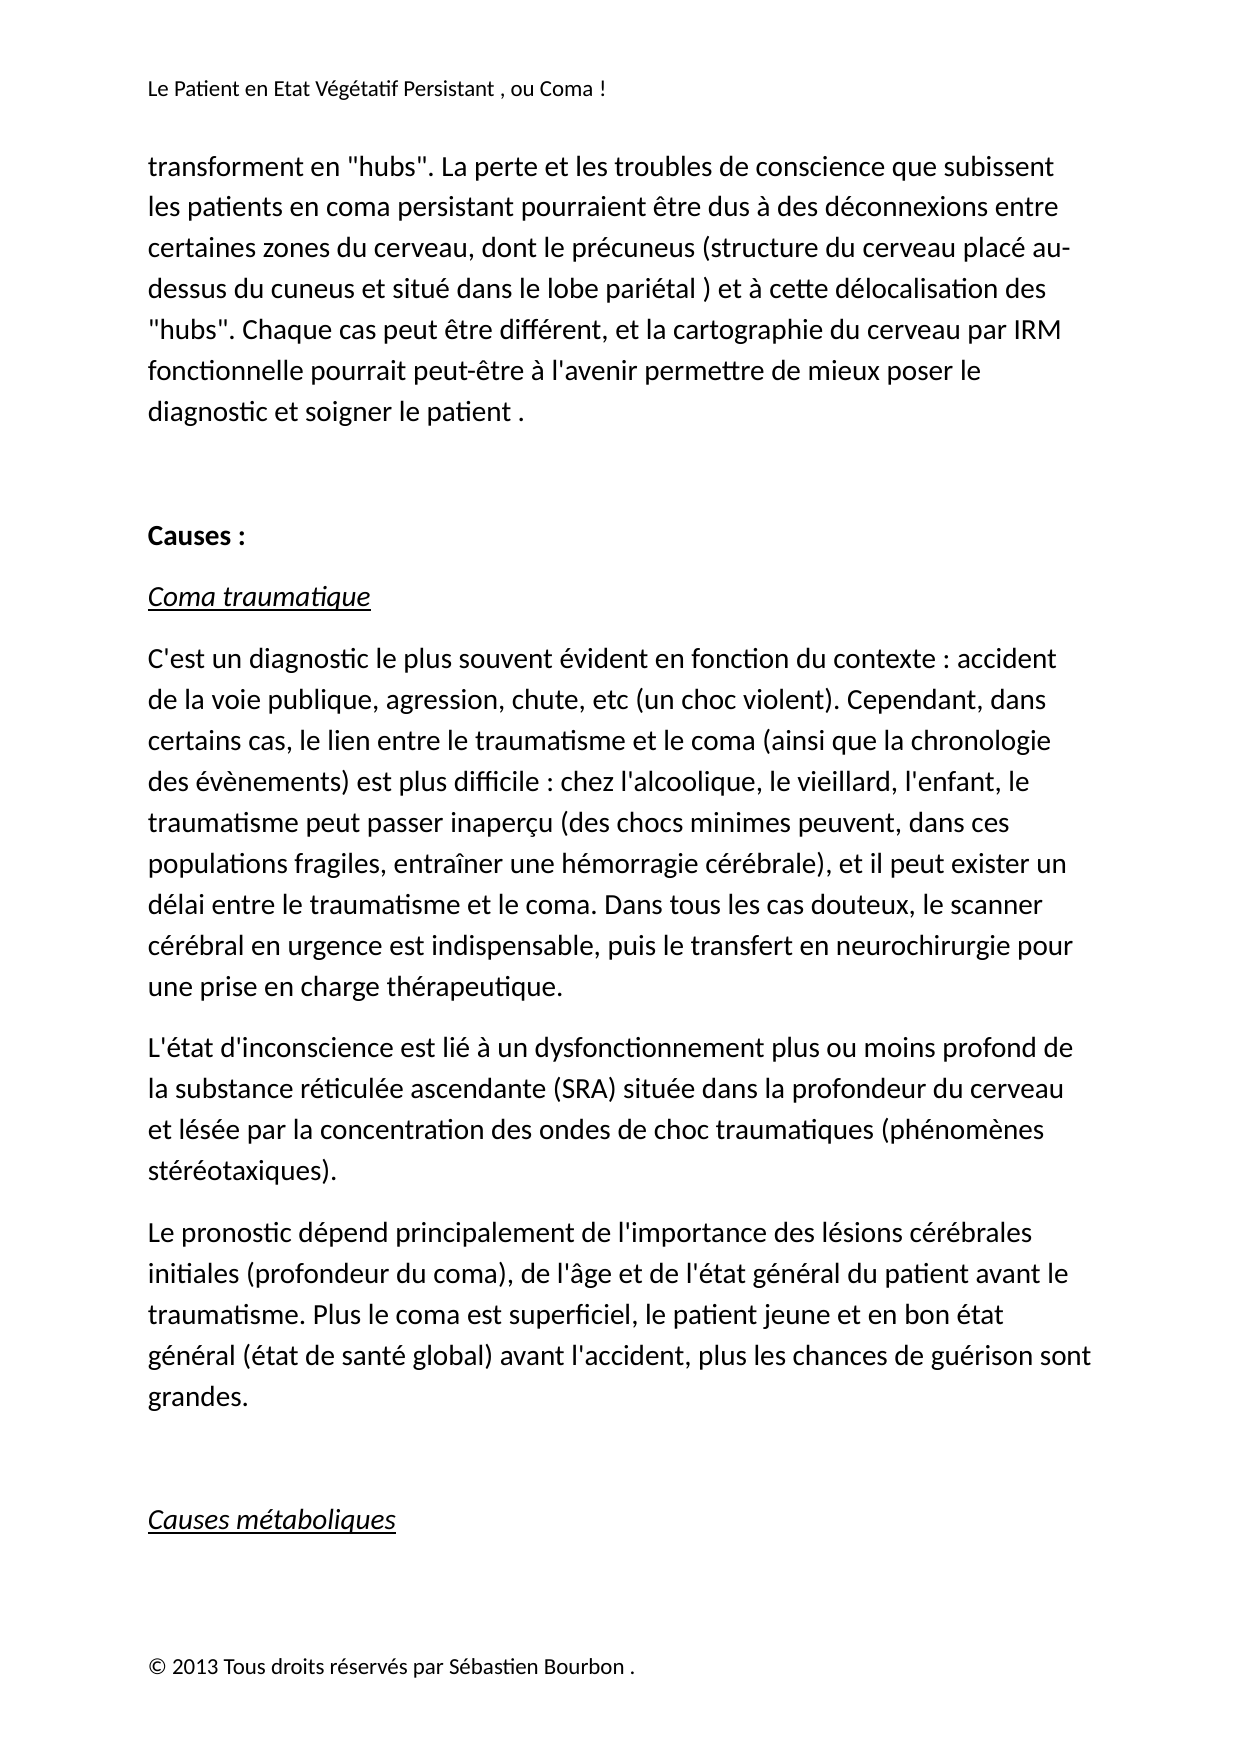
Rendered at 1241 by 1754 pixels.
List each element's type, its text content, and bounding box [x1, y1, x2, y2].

text L'état d'inconscience est lié à un dysfonctionnement plus ou moins profond de la substance réticulée ascendante (SRA) située dans la profondeur du cerveau et lésée par la concentration des ondes de choc traumatiques (phénomènes stéréotaxiques). [148, 1029, 1093, 1188]
text Causes : [148, 517, 1093, 552]
text Causes métaboliques [148, 1501, 1093, 1537]
text Le pronostic dépend principalement de l'importance des lésions cérébrales initiales (profondeur du coma), de l'âge et de l'état général du patient avant le traumatisme. Plus le coma est superficiel, le patient jeune et en bon état général (état de santé global) avant l'accident, plus les chances de guérison sont grandes. [148, 1214, 1093, 1413]
text Coma traumatique [148, 578, 1093, 614]
text transforment en "hubs". La perte et les troubles de conscience que subissent les patients en coma persistant pourraient être dus à des déconnexions entre certaines zones du cerveau, dont le précuneus (structure du cerveau placé au-dessus du cuneus et situé dans le lobe pariétal ) et à cette délocalisation des "hubs". Chaque cas peut être différent, et la cartographie du cerveau par IRM fonctionnelle pourrait peut-être à l'avenir permettre de mieux poser le diagnostic et soigner le patient . [148, 148, 1093, 429]
text C'est un diagnostic le plus souvent évident en fonction du contexte : accident de la voie publique, agression, chute, etc (un choc violent). Cependant, dans certains cas, le lien entre le traumatisme et le coma (ainsi que la chronologie des évènements) est plus difficile : chez l'alcoolique, le vieillard, l'enfant, le traumatisme peut passer inaperçu (des chocs minimes peuvent, dans ces populations fragiles, entraîner une hémorragie cérébrale), et il peut exister un délai entre le traumatisme et le coma. Dans tous les cas douteux, le scanner cérébral en urgence est indispensable, puis le transfert en neurochirurgie pour une prise en charge thérapeutique. [148, 640, 1093, 1003]
